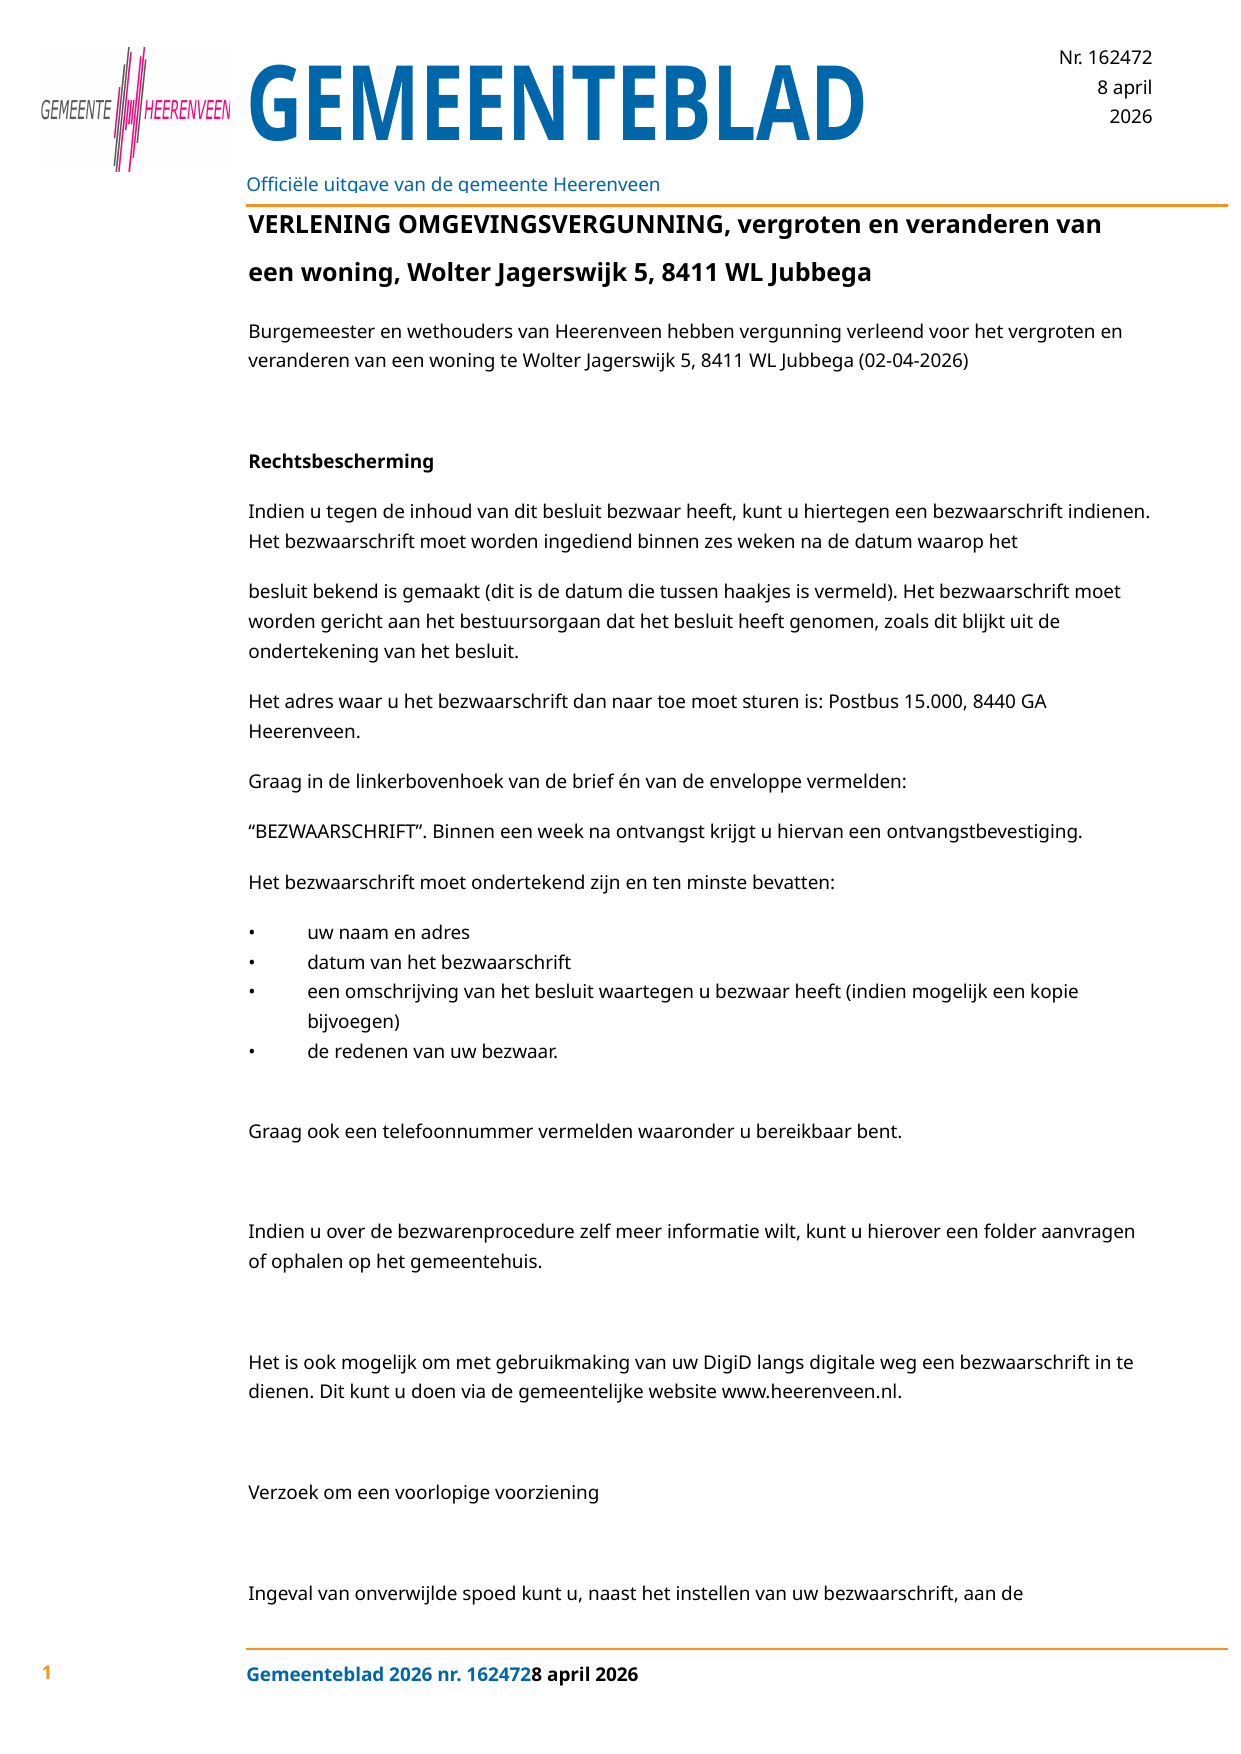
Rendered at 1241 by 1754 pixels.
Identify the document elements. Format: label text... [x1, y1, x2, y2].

text Rechtsbescherming [248, 448, 1152, 474]
list een omschrijving van het besluit waartegen u bezwaar heeft (indien mogelijk een kopie bijvoegen) [248, 979, 1152, 1034]
text Indien u over de bezwarenprocedure zelf meer informatie wilt, kunt u hierover een folder aanvragen of ophalen op het gemeentehuis. [248, 1219, 1152, 1274]
text Graag ook een telefoonnummer vermelden waaronder u bereikbaar bent. [248, 1118, 1152, 1144]
text Het bezwaarschrift moet ondertekend zijn en ten minste bevatten: [248, 869, 1152, 895]
text Indien u tegen de inhoud van dit besluit bezwaar heeft, kunt u hiertegen een bezwaarschrift indienen. Het bezwaarschrift moet worden ingediend binnen zes weken na de datum waarop het [248, 499, 1152, 554]
list de redenen van uw bezwaar. [248, 1038, 1152, 1064]
picture [41, 47, 231, 172]
list uw naam en adres [248, 919, 1152, 945]
text VERLENING OMGEVINGSVERGUNNING, vergroten en veranderen van een woning, Wolter Jagerswijk 5, 8411 WL Jubbega [248, 207, 1152, 288]
text Verzoek om een voorlopige voorziening [248, 1479, 1152, 1505]
text “BEZWAARSCHRIFT”. Binnen een week na ontvangst krijgt u hiervan een ontvangstbevestiging. [248, 819, 1152, 844]
text besluit bekend is gemaakt (dit is de datum die tussen haakjes is vermeld). Het bezwaarschrift moet worden gericht aan het bestuursorgaan dat het besluit heeft genomen, zoals dit blijkt uit de ondertekening van het besluit. [248, 579, 1152, 664]
text Burgemeester en wethouders van Heerenveen hebben vergunning verleend voor het vergroten en veranderen van een woning te Wolter Jagerswijk 5, 8411 WL Jubbega (02-04-2026) [248, 318, 1152, 373]
text Ingeval van onverwijlde spoed kunt u, naast het instellen van uw bezwaarschrift, aan de [248, 1580, 1152, 1606]
text Graag in de linkerbovenhoek van de brief én van de enveloppe vermelden: [248, 768, 1152, 794]
list datum van het bezwaarschrift [248, 949, 1152, 975]
text Het is ook mogelijk om met gebruikmaking van uw DigiD langs digitale weg een bezwaarschrift in te dienen. Dit kunt u doen via de gemeentelijke website www.heerenveen.nl. [248, 1349, 1152, 1404]
text Het adres waar u het bezwaarschrift dan naar toe moet sturen is: Postbus 15.000, 8440 GA Heerenveen. [248, 688, 1152, 744]
